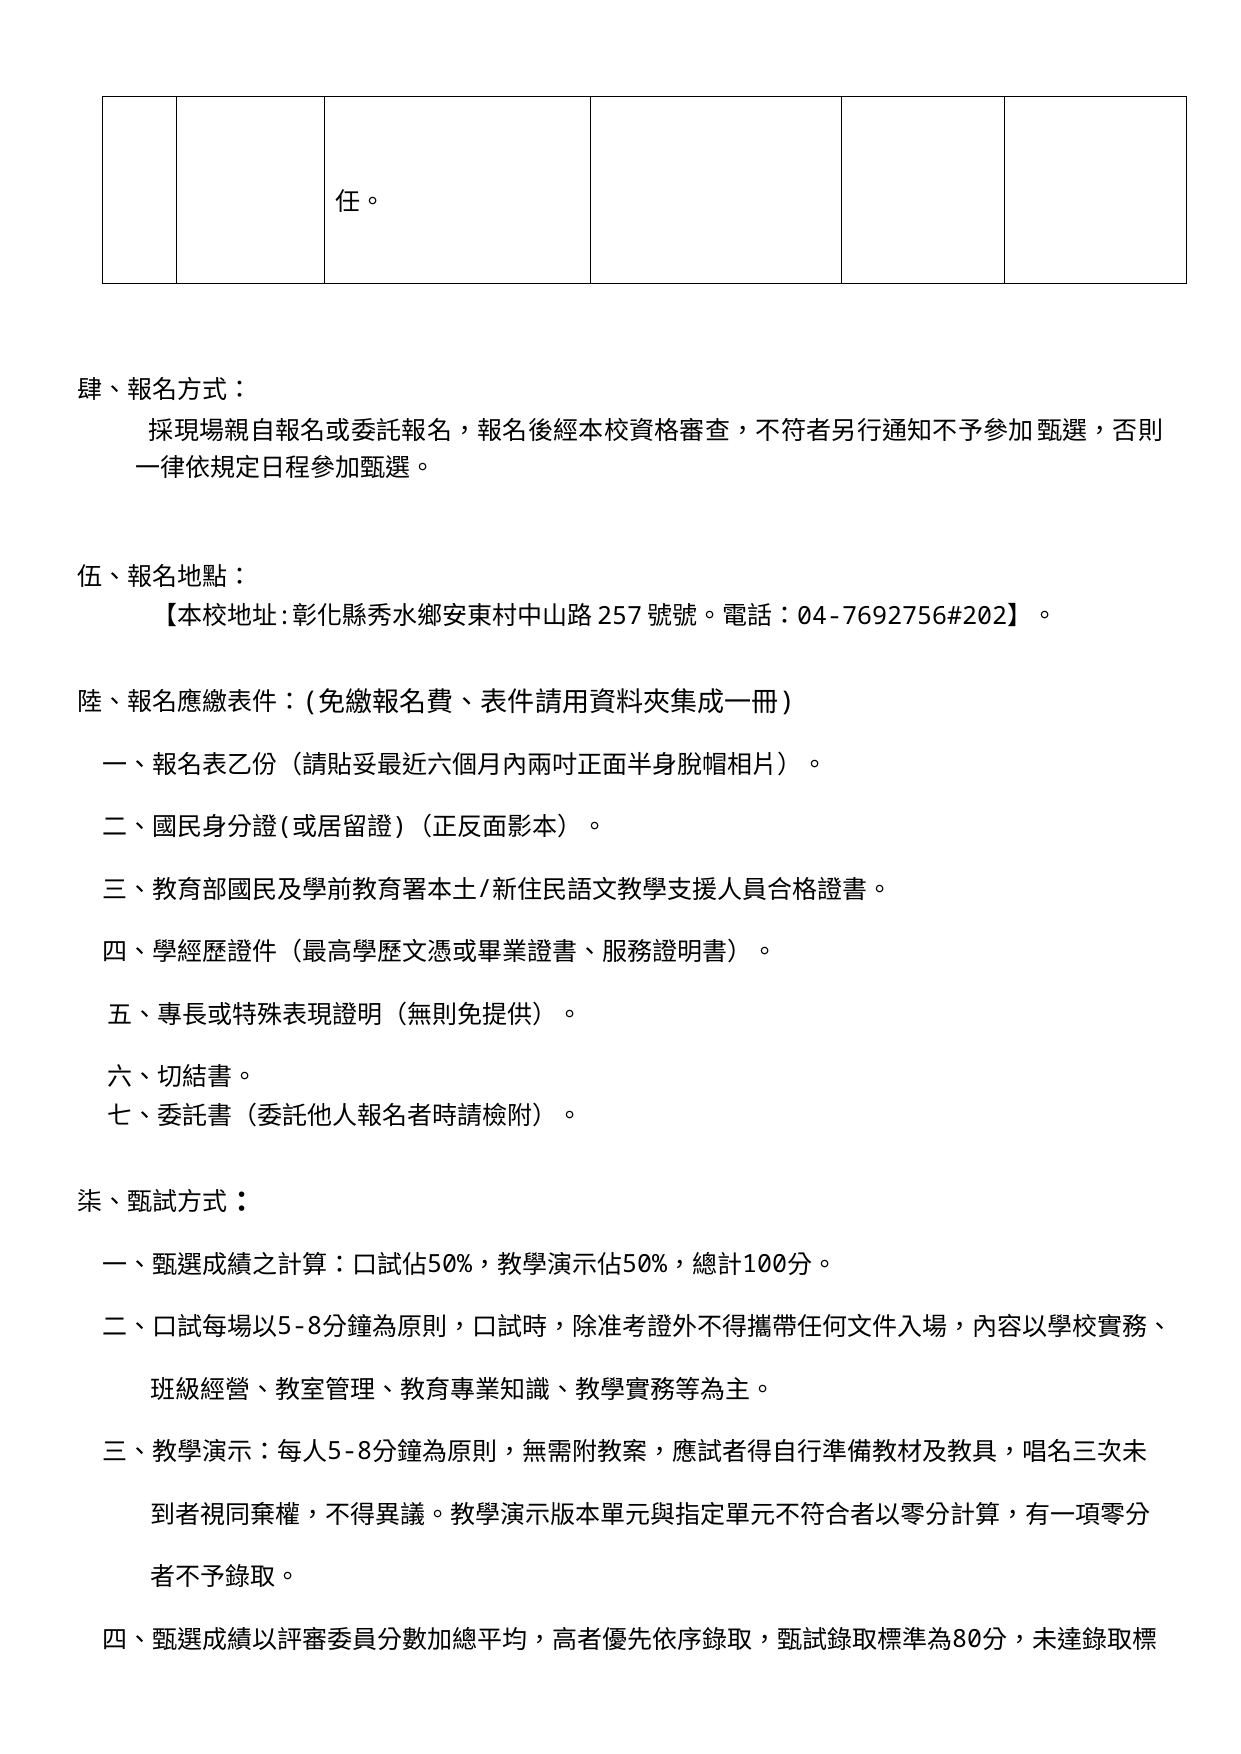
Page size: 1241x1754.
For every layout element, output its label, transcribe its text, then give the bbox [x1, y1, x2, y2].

text 四、學經歷證件（最高學歷文憑或畢業證書、服務證明書）。 [77, 908, 1163, 971]
text 採現場親自報名或委託報名，報名後經本校資格審查，不符者另行通知不予參加甄選，否則一律依規定日程參加甄選。 [77, 408, 1163, 484]
table_cell [591, 97, 841, 283]
text 一、報名表乙份（請貼妥最近六個月內兩吋正面半身脫帽相片）。 [77, 721, 1163, 783]
text 一、甄選成績之計算：口試佔50%，教學演示佔50%，總計100分。 [102, 1221, 1163, 1283]
text 四、甄選成績以評審委員分數加總平均，高者優先依序錄取，甄試錄取標準為80分，未達錄取標 [102, 1596, 1163, 1658]
text 三、教學演示：每人5-8分鐘為原則，無需附教案，應試者得自行準備教材及教具，唱名三次未到者視同棄權，不得異議。教學演示版本單元與指定單元不符合者以零分計算，有一項零分者不予錄取。 [102, 1408, 1163, 1596]
text 二、國民身分證(或居留證)（正反面影本）。 [77, 783, 1163, 846]
text 【本校地址:彰化縣秀水鄉安東村中山路257號號。電話：04-7692756#202】。 [77, 596, 1163, 632]
table_cell [103, 97, 176, 283]
table_cell 任。 [325, 97, 590, 283]
text 二、口試每場以5-8分鐘為原則，口試時，除准考證外不得攜帶任何文件入場，內容以學校實務、班級經營、教室管理、教育專業知識、教學實務等為主。 [102, 1283, 1163, 1408]
text 五、專長或特殊表現證明（無則免提供）。 [77, 971, 1163, 1033]
text 肆、報名方式： [77, 346, 1163, 408]
table_cell [1005, 97, 1186, 283]
text 三、教育部國民及學前教育署本土/新住民語文教學支援人員合格證書。 [77, 846, 1163, 908]
text 伍、報名地點： [77, 533, 1163, 596]
text 柒、甄試方式： [77, 1158, 1163, 1221]
text 七、委託書（委託他人報名者時請檢附）。 [77, 1096, 1163, 1132]
text 陸、報名應繳表件：(免繳報名費、表件請用資料夾集成一冊) [77, 658, 1163, 721]
text 六、切結書。 [77, 1033, 1163, 1096]
table_cell [842, 97, 1004, 283]
table_cell [177, 97, 324, 283]
